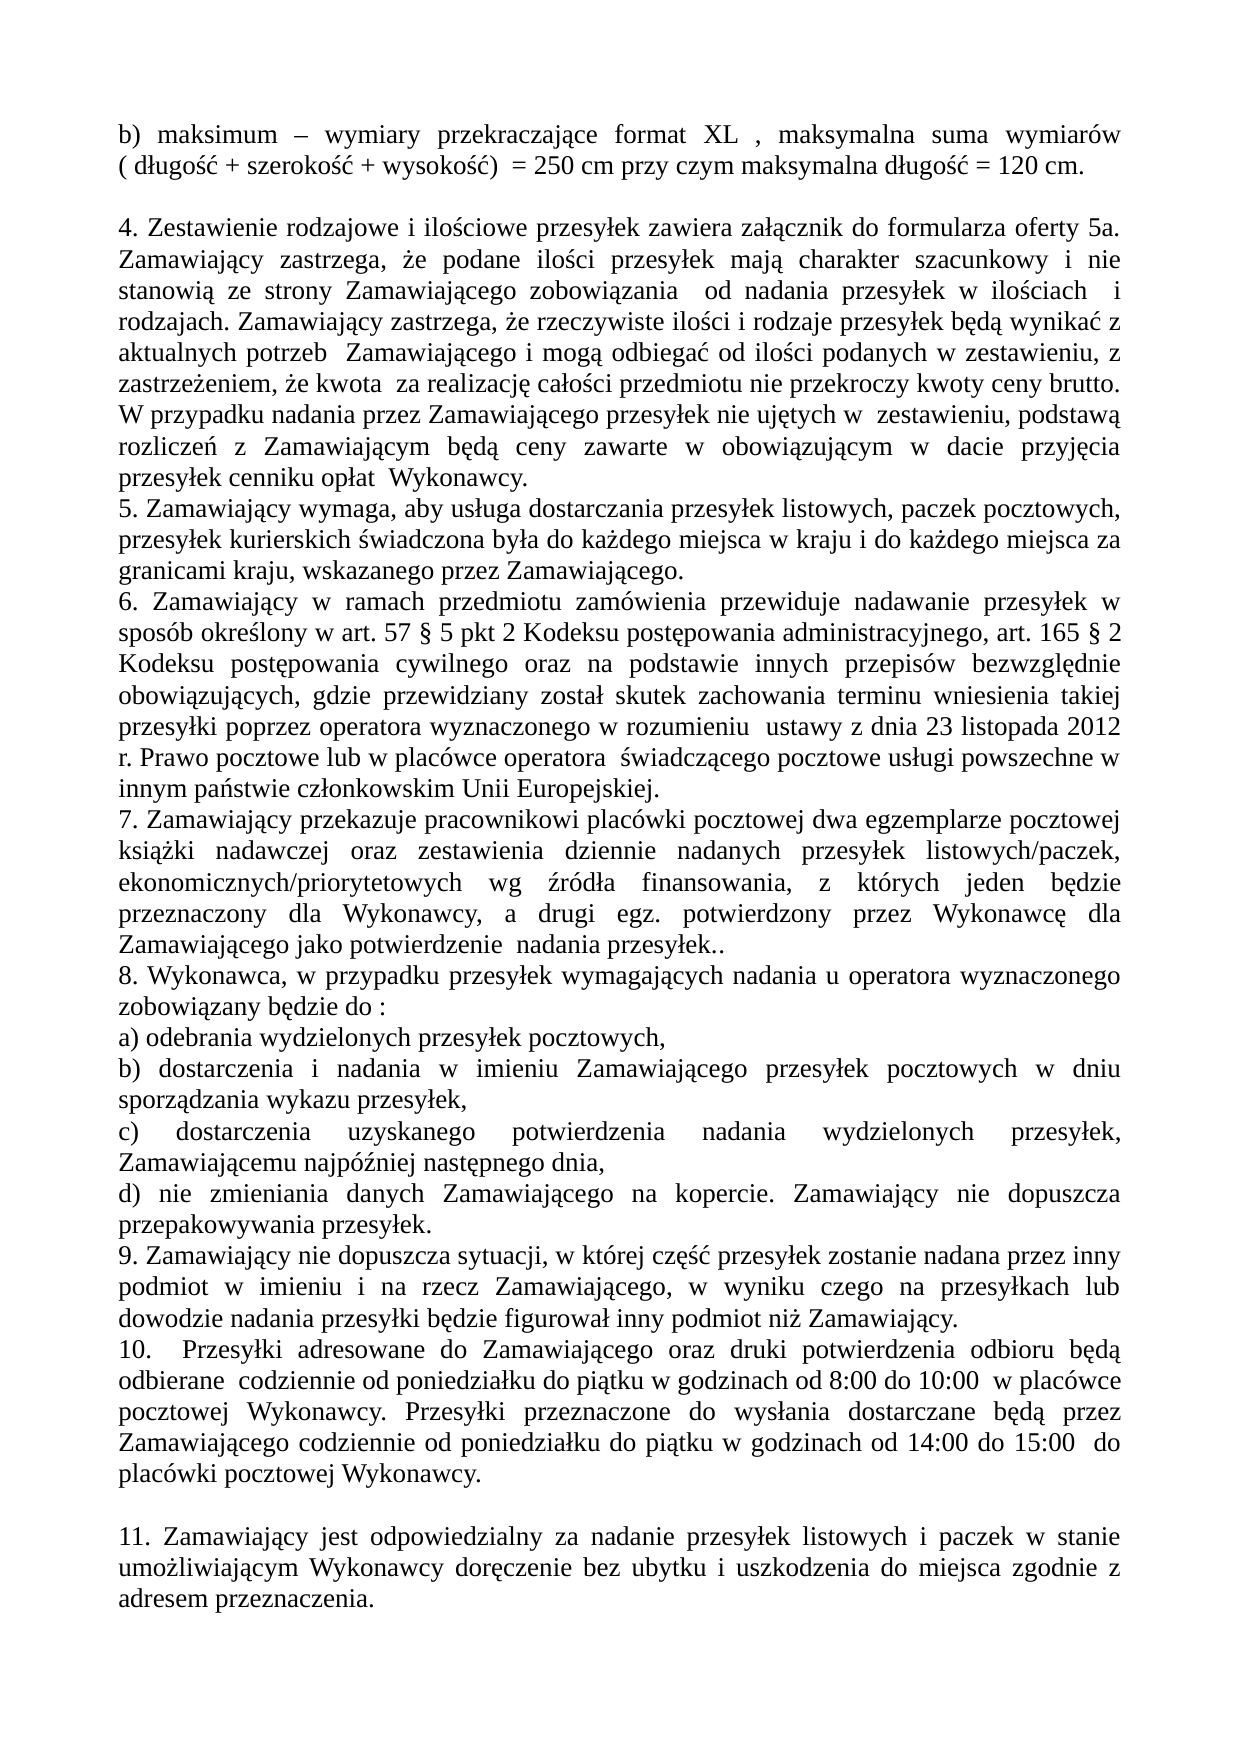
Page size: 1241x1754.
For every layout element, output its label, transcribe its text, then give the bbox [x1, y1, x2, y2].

text 8. Wykonawca, w przypadku przesyłek wymagających nadania u operatora wyznaczonego zobowiązany będzie do : [118, 959, 1122, 1021]
text 4. Zestawienie rodzajowe i ilościowe przesyłek zawiera załącznik do formularza oferty 5a. Zamawiający zastrzega, że podane ilości przesyłek mają charakter szacunkowy i nie stanowią ze strony Zamawiającego zobowiązania od nadania przesyłek w ilościach i rodzajach. Zamawiający zastrzega, że rzeczywiste ilości i rodzaje przesyłek będą wynikać z aktualnych potrzeb Zamawiającego i mogą odbiegać od ilości podanych w zestawieniu, z zastrzeżeniem, że kwota za realizację całości przedmiotu nie przekroczy kwoty ceny brutto. W przypadku nadania przez Zamawiającego przesyłek nie ujętych w zestawieniu, podstawą rozliczeń z Zamawiającym będą ceny zawarte w obowiązującym w dacie przyjęcia przesyłek cenniku opłat Wykonawcy. [118, 212, 1122, 492]
text 6. Zamawiający w ramach przedmiotu zamówienia przewiduje nadawanie przesyłek w sposób określony w art. 57 § 5 pkt 2 Kodeksu postępowania administracyjnego, art. 165 § 2 Kodeksu postępowania cywilnego oraz na podstawie innych przepisów bezwzględnie obowiązujących, gdzie przewidziany został skutek zachowania terminu wniesienia takiej przesyłki poprzez operatora wyznaczonego w rozumieniu ustawy z dnia 23 listopada 2012 r. Prawo pocztowe lub w placówce operatora świadczącego pocztowe usługi powszechne w innym państwie członkowskim Unii Europejskiej. [118, 585, 1122, 803]
text c) dostarczenia uzyskanego potwierdzenia nadania wydzielonych przesyłek, Zamawiającemu najpóźniej następnego dnia, [118, 1115, 1122, 1177]
text d) nie zmieniania danych Zamawiającego na kopercie. Zamawiający nie dopuszcza przepakowywania przesyłek. [118, 1177, 1122, 1239]
text b) dostarczenia i nadania w imieniu Zamawiającego przesyłek pocztowych w dniu sporządzania wykazu przesyłek, [118, 1052, 1122, 1115]
text 7. Zamawiający przekazuje pracownikowi placówki pocztowej dwa egzemplarze pocztowej książki nadawczej oraz zestawienia dziennie nadanych przesyłek listowych/paczek, ekonomicznych/priorytetowych wg źródła finansowania, z których jeden będzie przeznaczony dla Wykonawcy, a drugi egz. potwierdzony przez Wykonawcę dla Zamawiającego jako potwierdzenie nadania przesyłek.. [118, 803, 1122, 959]
text b) maksimum – wymiary przekraczające format XL , maksymalna suma wymiarów ( długość + szerokość + wysokość) = 250 cm przy czym maksymalna długość = 120 cm. [118, 118, 1122, 180]
text 5. Zamawiający wymaga, aby usługa dostarczania przesyłek listowych, paczek pocztowych, przesyłek kurierskich świadczona była do każdego miejsca w kraju i do każdego miejsca za granicami kraju, wskazanego przez Zamawiającego. [118, 492, 1122, 585]
text 9. Zamawiający nie dopuszcza sytuacji, w której część przesyłek zostanie nadana przez inny podmiot w imieniu i na rzecz Zamawiającego, w wyniku czego na przesyłkach lub dowodzie nadania przesyłki będzie figurował inny podmiot niż Zamawiający. [118, 1239, 1122, 1333]
text 11. Zamawiający jest odpowiedzialny za nadanie przesyłek listowych i paczek w stanie umożliwiającym Wykonawcy doręczenie bez ubytku i uszkodzenia do miejsca zgodnie z adresem przeznaczenia. [118, 1520, 1122, 1613]
text a) odebrania wydzielonych przesyłek pocztowych, [118, 1021, 1122, 1052]
text 10. Przesyłki adresowane do Zamawiającego oraz druki potwierdzenia odbioru będą odbierane codziennie od poniedziałku do piątku w godzinach od 8:00 do 10:00 w placówce pocztowej Wykonawcy. Przesyłki przeznaczone do wysłania dostarczane będą przez Zamawiającego codziennie od poniedziałku do piątku w godzinach od 14:00 do 15:00 do placówki pocztowej Wykonawcy. [118, 1333, 1122, 1488]
